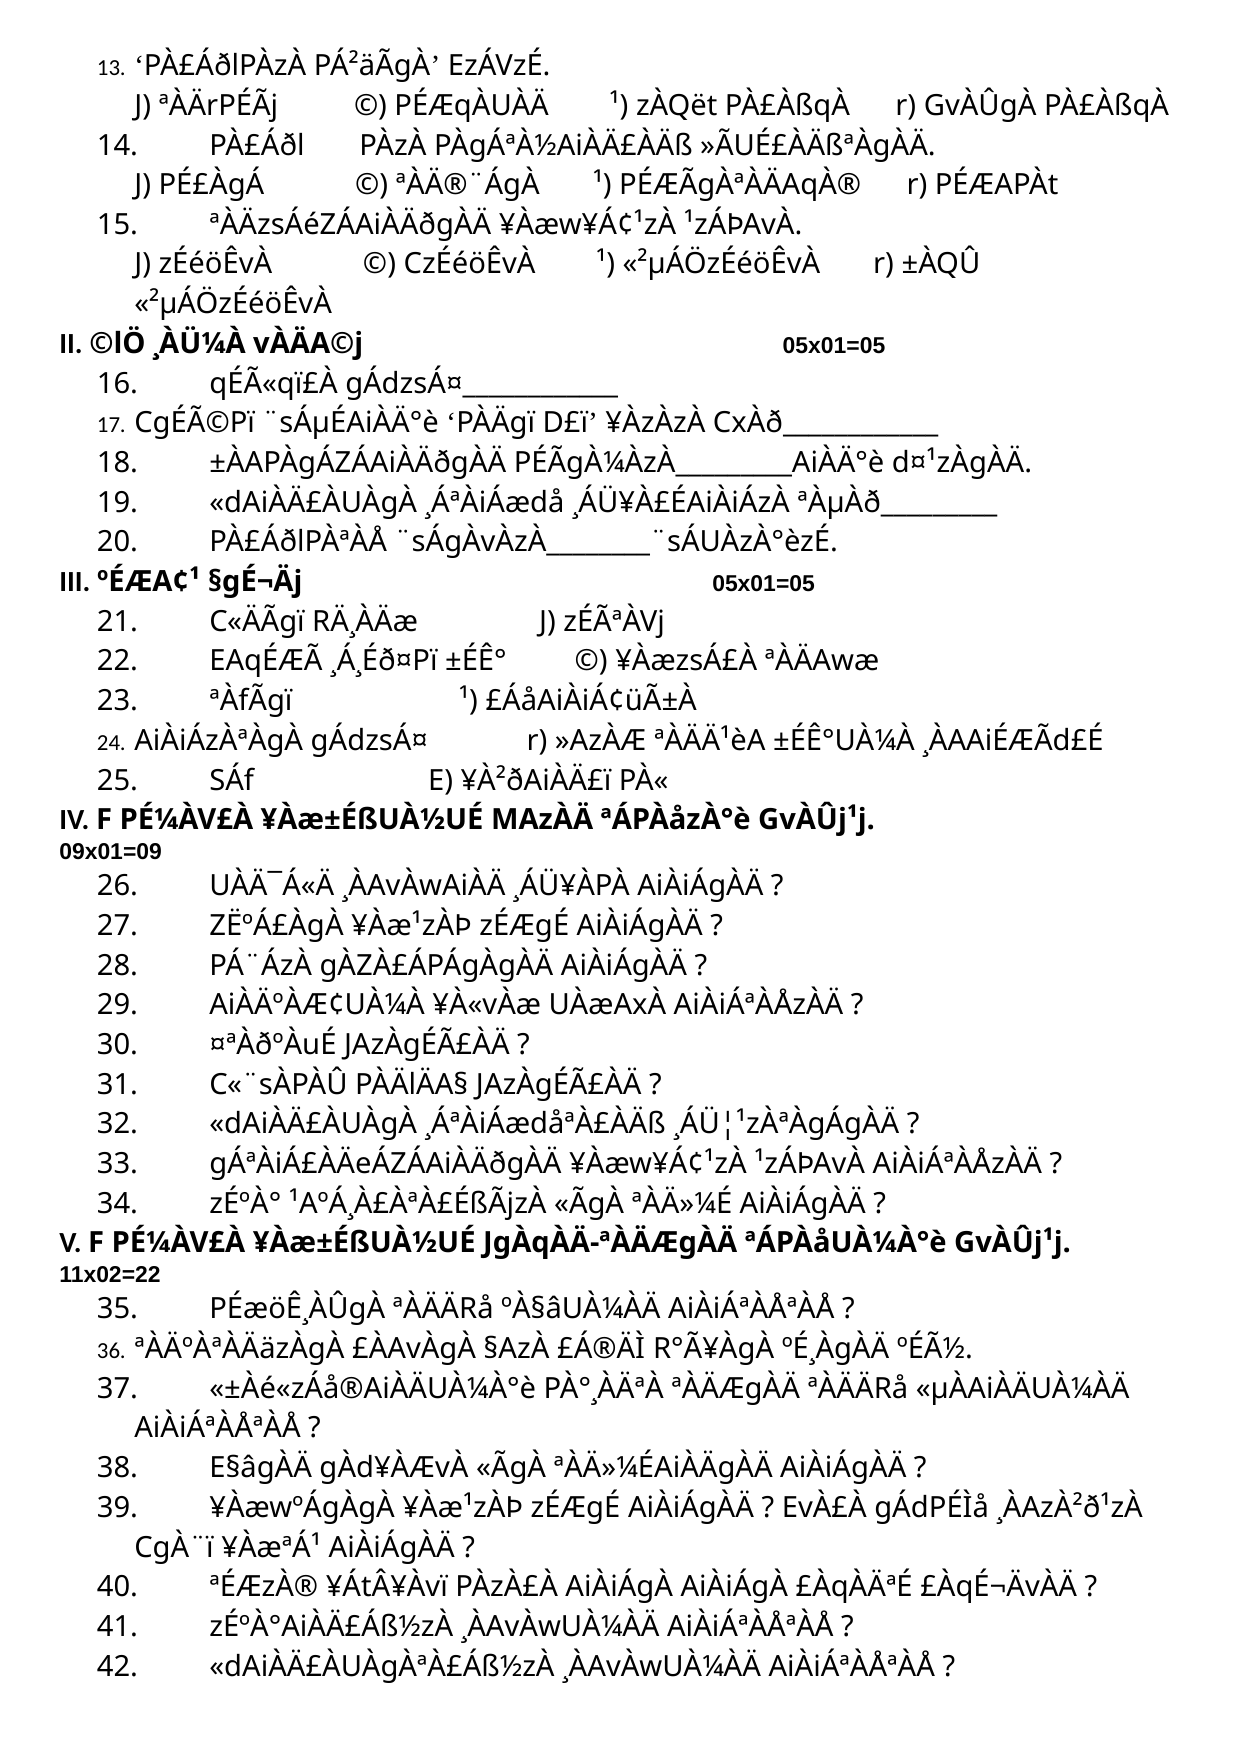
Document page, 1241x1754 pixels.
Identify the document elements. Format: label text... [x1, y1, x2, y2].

list zÉºÀ° ¹AºÁ¸À£ÀªÀ£ÉßÃjzÀ «ÃgÀ ªÀÄ»¼É AiÀiÁgÀÄ ? [97, 1182, 1181, 1222]
text J) PÉ£ÀgÁ ©) ªÀÄ®¨ÁgÀ ¹) PÉÆÃgÀªÀÄAqÀ® r) PÉÆAPÀt [134, 163, 1181, 203]
list C«ÄÃgï RÄ¸ÀÄæ J) zÉÃªÀVj [97, 600, 1181, 640]
list «dAiÀÄ£ÀUÀgÀ ¸ÁªÀiÁædå ¸ÁÜ¥À£ÉAiÀiÁzÀ ªÀµÀð_________ [97, 481, 1181, 521]
list EAqÉÆÃ ¸Á¸Éð¤Pï ±ÉÊ° ©) ¥ÀæzsÁ£À ªÀÄAwæ [97, 640, 1181, 679]
list ‘PÀ£ÁðlPÀzÀ PÁ²äÃgÀ’ EzÁVzÉ. [97, 44, 1181, 84]
list ªÀfÃgï ¹) £ÁåAiÀiÁ¢üÃ±À [97, 679, 1181, 719]
list ±ÀAPÀgÁZÁAiÀÄðgÀÄ PÉÃgÀ¼ÀzÀ_________AiÀÄ°è d¤¹zÀgÀÄ. [97, 441, 1181, 481]
list CgÉÃ©Pï ¨sÁµÉAiÀÄ°è ‘PÀÄgï D£ï’ ¥ÀzÀzÀ CxÀð____________ [97, 402, 1181, 441]
list PÉæöÊ¸ÀÛgÀ ªÀÄÄRå ºÀ§âUÀ¼ÀÄ AiÀiÁªÀÅªÀÅ ? [97, 1288, 1181, 1327]
list PÁ¨ÁzÀ gÀZÀ£ÁPÁgÀgÀÄ AiÀiÁgÀÄ ? [97, 944, 1181, 983]
list ¥ÀæwºÁgÀgÀ ¥Àæ¹zÀÞ zÉÆgÉ AiÀiÁgÀÄ ? EvÀ£À gÁdPÉÌå ¸ÀAzÀ²ð¹zÀ CgÀ¨ï ¥ÀæªÁ¹ AiÀiÁgÀÄ ? [97, 1486, 1181, 1566]
list AiÀiÁzÀªÀgÀ gÁdzsÁ¤ r) »AzÀÆ ªÀÄÄ¹èA ±ÉÊ°UÀ¼À ¸ÀAAiÉÆÃd£É [97, 719, 1181, 759]
list ZËºÁ£ÀgÀ ¥Àæ¹zÀÞ zÉÆgÉ AiÀiÁgÀÄ ? [97, 904, 1181, 944]
list UÀÄ¯Á«Ä ¸ÀAvÀwAiÀÄ ¸ÁÜ¥ÀPÀ AiÀiÁgÀÄ ? [97, 864, 1181, 904]
text V. F PÉ¼ÀV£À ¥Àæ±ÉßUÀ½UÉ JgÀqÀÄ-ªÀÄÆgÀÄ ªÁPÀåUÀ¼À°è GvÀÛj¹j. 11x02=22 [59, 1222, 1181, 1288]
list ¤ªÀðºÀuÉ JAzÀgÉÃ£ÀÄ ? [97, 1023, 1181, 1063]
list «dAiÀÄ£ÀUÀgÀªÀ£Áß½zÀ ¸ÀAvÀwUÀ¼ÀÄ AiÀiÁªÀÅªÀÅ ? [97, 1645, 1181, 1684]
list SÁf E) ¥À²ðAiÀÄ£ï PÀ« [97, 759, 1181, 798]
list gÁªÀiÁ£ÀÄeÁZÁAiÀÄðgÀÄ ¥Àæw¥Á¢¹zÀ ¹zÁÞAvÀ AiÀiÁªÀÅzÀÄ ? [97, 1142, 1181, 1182]
list ªÀÄºÀªÀÄäzÀgÀ £ÀAvÀgÀ §AzÀ £Á®ÄÌ R°Ã¥ÀgÀ ºÉ¸ÀgÀÄ ºÉÃ½. [97, 1327, 1181, 1367]
list «±Àé«zÁå®AiÀÄUÀ¼À°è PÀ°¸ÀÄªÀ ªÀÄÆgÀÄ ªÀÄÄRå «µÀAiÀÄUÀ¼ÀÄ AiÀiÁªÀÅªÀÅ ? [97, 1367, 1181, 1446]
list C«¨sÀPÀÛ PÀÄlÄA§ JAzÀgÉÃ£ÀÄ ? [97, 1063, 1181, 1103]
text II. ©lÖ ¸ÀÜ¼À vÀÄA©j 05x01=05 [59, 322, 1181, 362]
list E§âgÀÄ gÀd¥ÀÆvÀ «ÃgÀ ªÀÄ»¼ÉAiÀÄgÀÄ AiÀiÁgÀÄ ? [97, 1446, 1181, 1486]
list zÉºÀ°AiÀÄ£Áß½zÀ ¸ÀAvÀwUÀ¼ÀÄ AiÀiÁªÀÅªÀÅ ? [97, 1605, 1181, 1645]
list ªÉÆzÀ® ¥ÁtÂ¥Àvï PÀzÀ£À AiÀiÁgÀ AiÀiÁgÀ £ÀqÀÄªÉ £ÀqÉ¬ÄvÀÄ ? [97, 1566, 1181, 1605]
list ªÀÄzsÁéZÁAiÀÄðgÀÄ ¥Àæw¥Á¢¹zÀ ¹zÁÞAvÀ. [97, 203, 1181, 243]
list qÉÃ«qï£À gÁdzsÁ¤____________ [97, 362, 1181, 402]
list «dAiÀÄ£ÀUÀgÀ ¸ÁªÀiÁædåªÀ£ÀÄß ¸ÁÜ¦¹zÀªÀgÁgÀÄ ? [97, 1103, 1181, 1142]
list AiÀÄºÀÆ¢UÀ¼À ¥À«vÀæ UÀæAxÀ AiÀiÁªÀÅzÀÄ ? [97, 983, 1181, 1023]
list PÀ£Áðl PÀzÀ PÀgÁªÀ½AiÀÄ£ÀÄß »ÃUÉ£ÀÄßªÀgÀÄ. [97, 124, 1181, 163]
list PÀ£ÁðlPÀªÀÅ ¨sÁgÀvÀzÀ________¨sÁUÀzÀ°èzÉ. [97, 521, 1181, 560]
text J) ªÀÄrPÉÃj ©) PÉÆqÀUÀÄ ¹) zÀQët PÀ£ÀßqÀ r) GvÀÛgÀ PÀ£ÀßqÀ [134, 84, 1181, 124]
text IV. F PÉ¼ÀV£À ¥Àæ±ÉßUÀ½UÉ MAzÀÄ ªÁPÀåzÀ°è GvÀÛj¹j. 09x01=09 [59, 798, 1181, 864]
text III. ºÉÆA¢¹ §gÉ¬Äj 05x01=05 [59, 560, 1181, 600]
text J) zÉéöÊvÀ ©) CzÉéöÊvÀ ¹) «²µÁÖzÉéöÊvÀ r) ±ÀQÛ «²µÁÖzÉéöÊvÀ [134, 243, 1181, 322]
